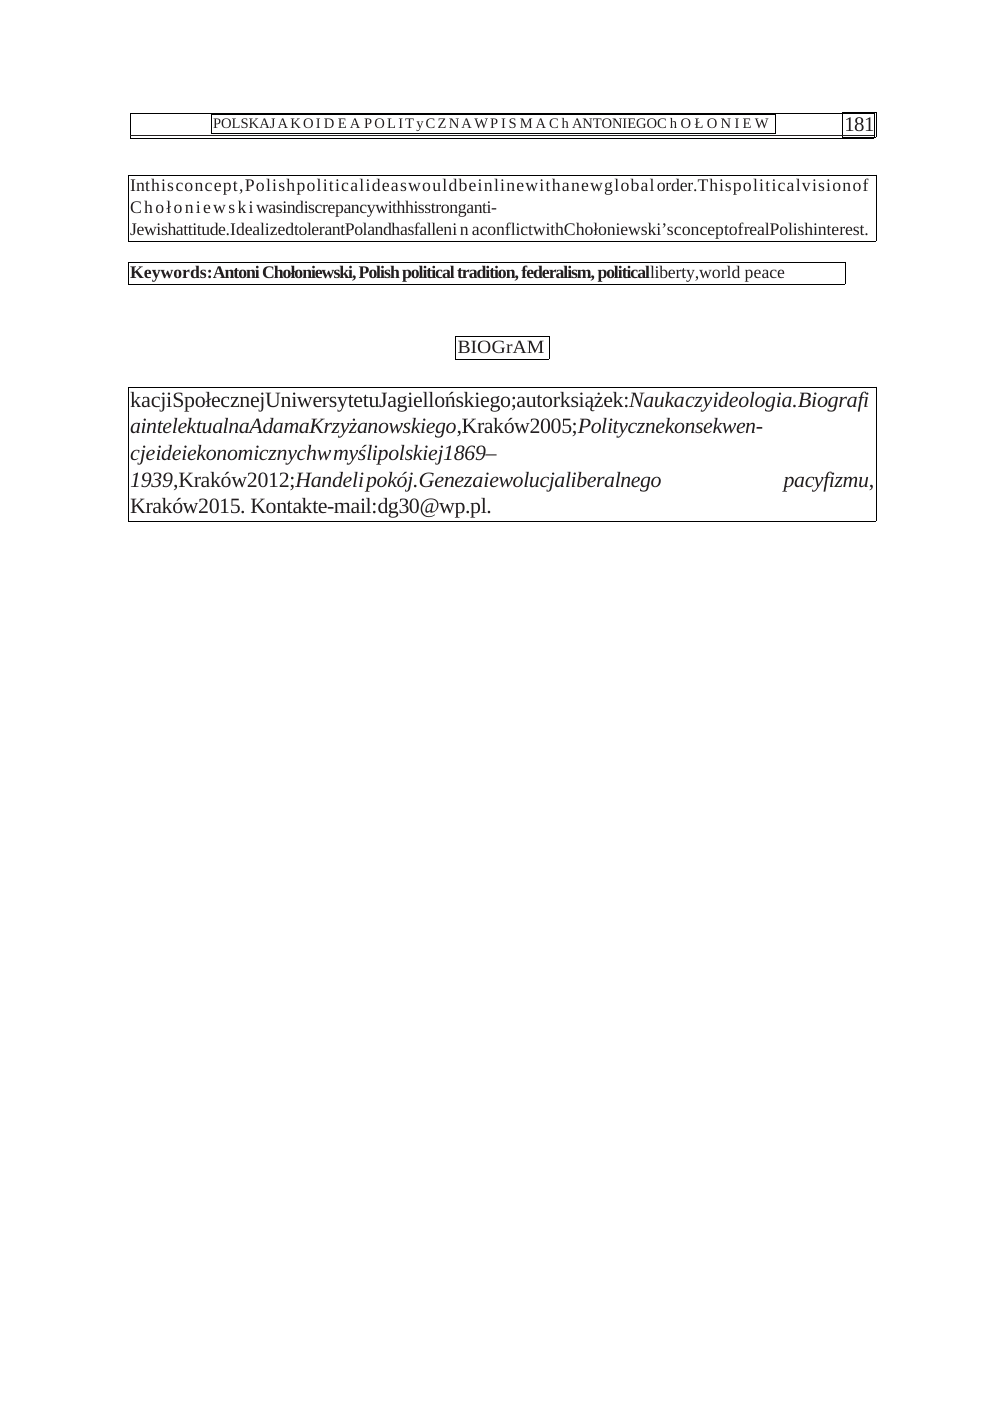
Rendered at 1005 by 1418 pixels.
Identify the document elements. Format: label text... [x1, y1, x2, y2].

text 181 [844, 114, 874, 135]
text Inthisconcept,Polishpoliticalideaswouldbeinlinewithanewglobalorder.ThispoliticalvisionofChołoniewskiwasindiscrepancywithhisstronganti-Jewishattitude.IdealizedtolerantPolandhasfalleninaconflictwithChołoniewski’sconceptofrealPolishinterest. [130, 176, 874, 239]
text BIOGrAM [457, 337, 549, 357]
text DariuszGrzybek,historykipolitolog,pracownikWydziałuZarządzaniaiKomuni-kacjiSpołecznejUniwersytetuJagiellońskiego;autorksiążek:Naukaczyideologia.BiografiaintelektualnaAdamaKrzyżanowskiego,Kraków2005;Politycznekonsekwen-cjeideiekonomicznychwmyślipolskiej1869–1939,Kraków2012;Handelipokój.Genezaiewolucjaliberalnego pacyfizmu, Kraków2015. Kontakte-mail:dg30@wp.pl. [130, 388, 874, 521]
text POLSKAJAKOIDEAPOLITyCZNAWPISMAChANTONIEGOChOŁONIEWSKIEGO [213, 115, 775, 133]
text Keywords:Antoni Chołoniewski, Polish political tradition, federalism, politicalliberty,world peace [130, 263, 845, 282]
